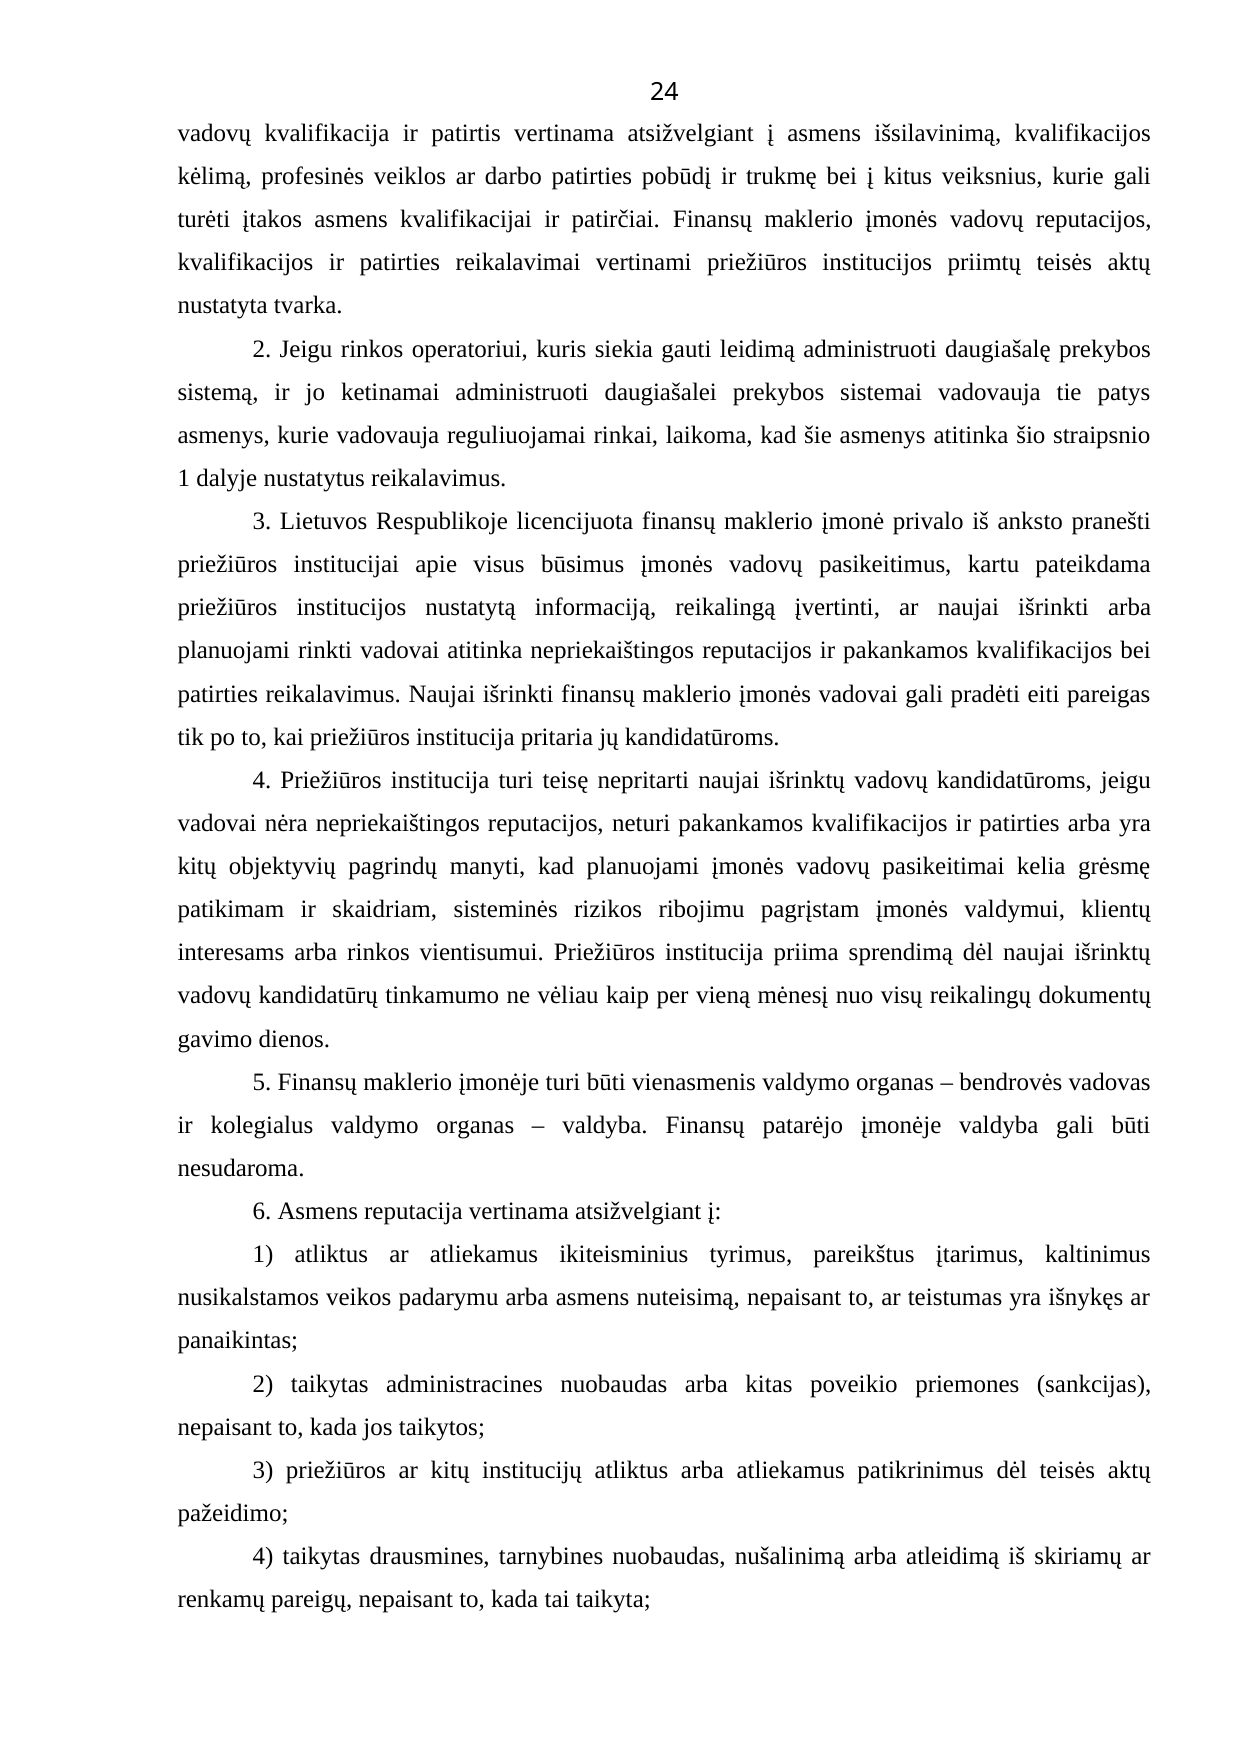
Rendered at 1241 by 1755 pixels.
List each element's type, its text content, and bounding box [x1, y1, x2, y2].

text 4. Priežiūros institucija turi teisę nepritarti naujai išrinktų vadovų kandidatūroms, jeigu vadovai nėra nepriekaištingos reputacijos, neturi pakankamos kvalifikacijos ir patirties arba yra kitų objektyvių pagrindų manyti, kad planuojami įmonės vadovų pasikeitimai kelia grėsmę patikimam ir skaidriam, sisteminės rizikos ribojimu pagrįstam įmonės valdymui, klientų interesams arba rinkos vientisumui. Priežiūros institucija priima sprendimą dėl naujai išrinktų vadovų kandidatūrų tinkamumo ne vėliau kaip per vieną mėnesį nuo visų reikalingų dokumentų gavimo dienos. [177, 765, 1152, 1052]
text 2) taikytas administracines nuobaudas arba kitas poveikio priemones (sankcijas), nepaisant to, kada jos taikytos; [177, 1369, 1152, 1441]
text 2. Jeigu rinkos operatoriui, kuris siekia gauti leidimą administruoti daugiašalę prekybos sistemą, ir jo ketinamai administruoti daugiašalei prekybos sistemai vadovauja tie patys asmenys, kurie vadovauja reguliuojamai rinkai, laikoma, kad šie asmenys atitinka šio straipsnio 1 dalyje nustatytus reikalavimus. [177, 334, 1152, 492]
text vadovų kvalifikacija ir patirtis vertinama atsižvelgiant į asmens išsilavinimą, kvalifikacijos kėlimą, profesinės veiklos ar darbo patirties pobūdį ir trukmę bei į kitus veiksnius, kurie gali turėti įtakos asmens kvalifikacijai ir patirčiai. Finansų maklerio įmonės vadovų reputacijos, kvalifikacijos ir patirties reikalavimai vertinami priežiūros institucijos priimtų teisės aktų nustatyta tvarka. [177, 118, 1152, 319]
text 3. Lietuvos Respublikoje licencijuota finansų maklerio įmonė privalo iš anksto pranešti priežiūros institucijai apie visus būsimus įmonės vadovų pasikeitimus, kartu pateikdama priežiūros institucijos nustatytą informaciją, reikalingą įvertinti, ar naujai išrinkti arba planuojami rinkti vadovai atitinka nepriekaištingos reputacijos ir pakankamos kvalifikacijos bei patirties reikalavimus. Naujai išrinkti finansų maklerio įmonės vadovai gali pradėti eiti pareigas tik po to, kai priežiūros institucija pritaria jų kandidatūroms. [177, 506, 1152, 751]
text 3) priežiūros ar kitų institucijų atliktus arba atliekamus patikrinimus dėl teisės aktų pažeidimo; [177, 1455, 1152, 1527]
text 5. Finansų maklerio įmonėje turi būti vienasmenis valdymo organas – bendrovės vadovas ir kolegialus valdymo organas – valdyba. Finansų patarėjo įmonėje valdyba gali būti nesudaroma. [177, 1067, 1152, 1182]
text 6. Asmens reputacija vertinama atsižvelgiant į: [177, 1196, 1152, 1225]
text 4) taikytas drausmines, tarnybines nuobaudas, nušalinimą arba atleidimą iš skiriamų ar renkamų pareigų, nepaisant to, kada tai taikyta; [177, 1541, 1152, 1613]
text 1) atliktus ar atliekamus ikiteisminius tyrimus, pareikštus įtarimus, kaltinimus nusikalstamos veikos padarymu arba asmens nuteisimą, nepaisant to, ar teistumas yra išnykęs ar panaikintas; [177, 1239, 1152, 1354]
